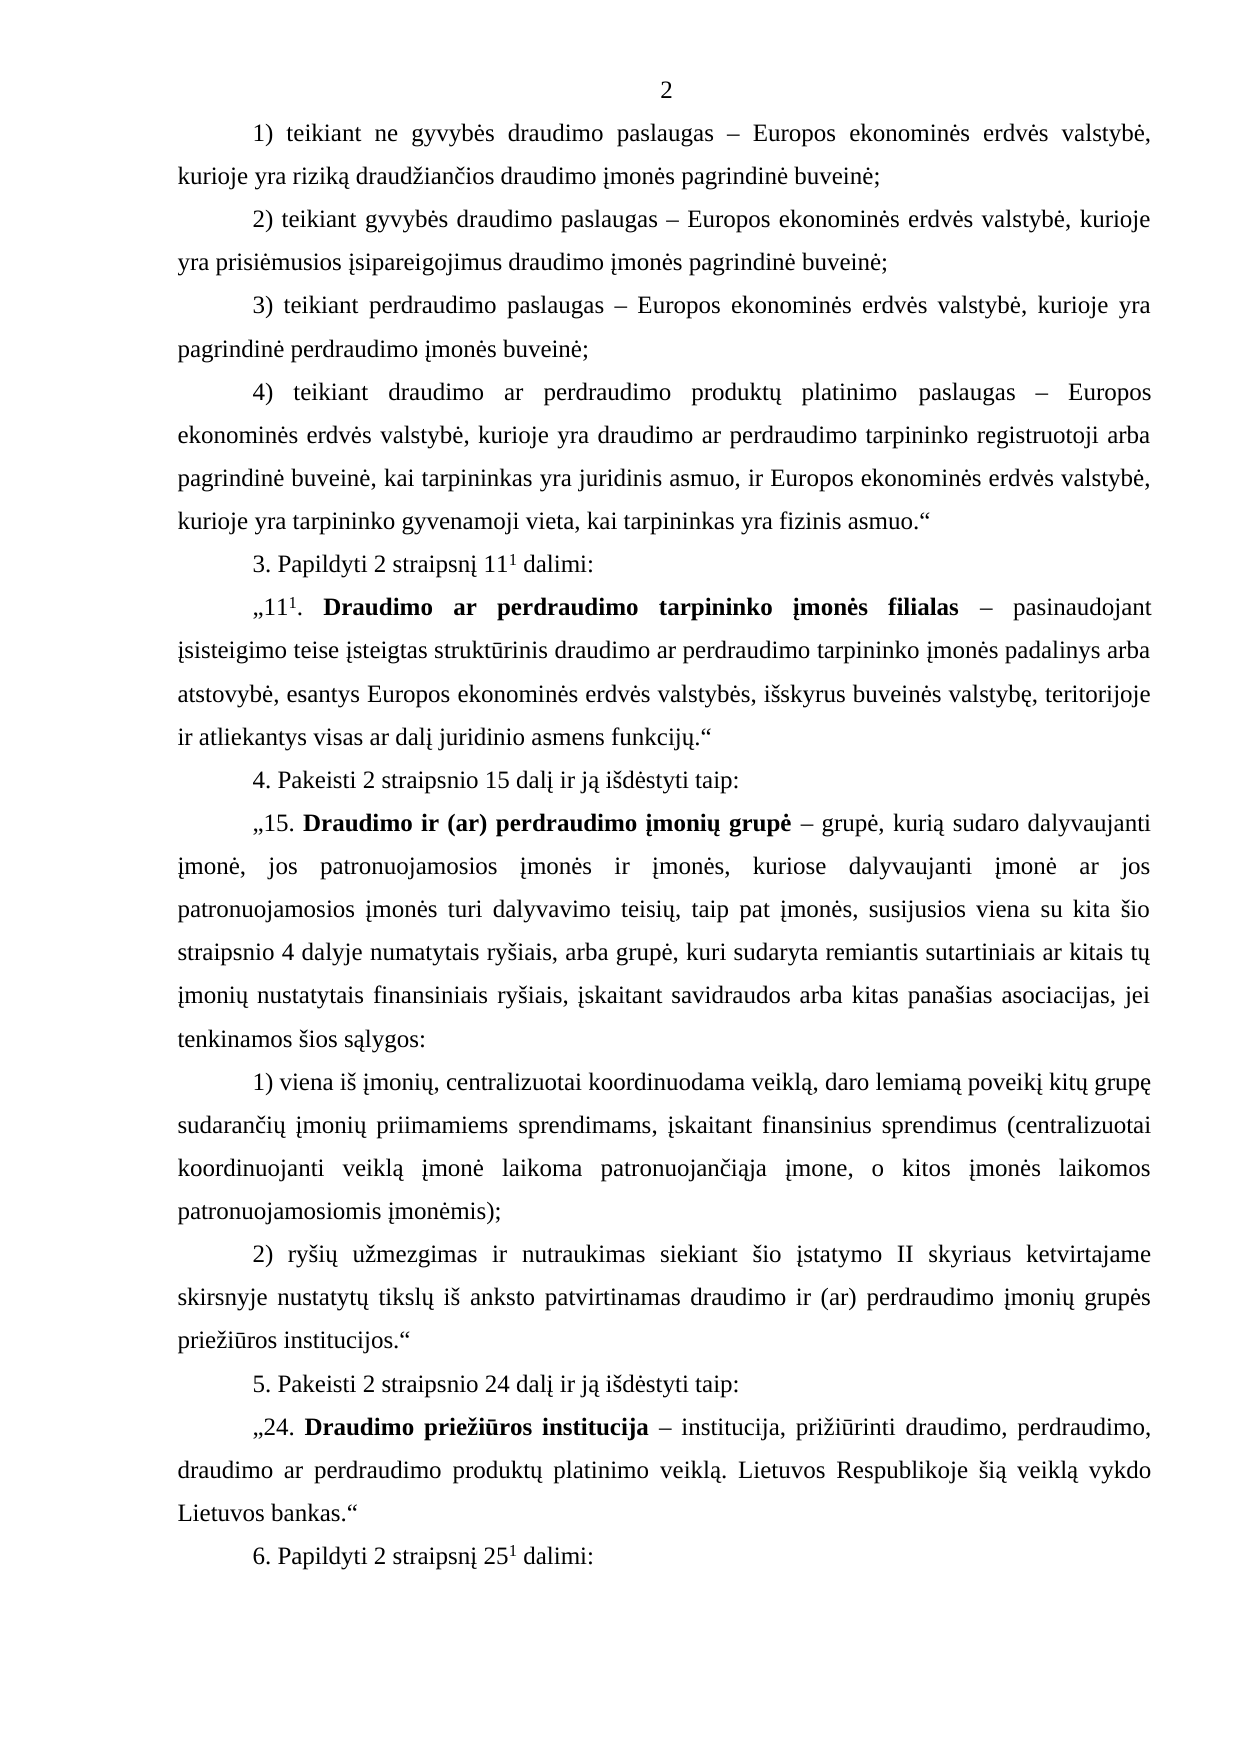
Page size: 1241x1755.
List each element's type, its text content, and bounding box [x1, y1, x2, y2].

text 1) teikiant ne gyvybės draudimo paslaugas – Europos ekonominės erdvės valstybė, kurioje yra riziką draudžiančios draudimo įmonės pagrindinė buveinė; [177, 118, 1152, 190]
text 5. Pakeisti 2 straipsnio 24 dalį ir ją išdėstyti taip: [177, 1369, 1152, 1397]
text 6. Papildyti 2 straipsnį 251 dalimi: [177, 1541, 1152, 1570]
text 4) teikiant draudimo ar perdraudimo produktų platinimo paslaugas – Europos ekonominės erdvės valstybė, kurioje yra draudimo ar perdraudimo tarpininko registruotoji arba pagrindinė buveinė, kai tarpininkas yra juridinis asmuo, ir Europos ekonominės erdvės valstybė, kurioje yra tarpininko gyvenamoji vieta, kai tarpininkas yra fizinis asmuo.“ [177, 377, 1152, 535]
text 3) teikiant perdraudimo paslaugas – Europos ekonominės erdvės valstybė, kurioje yra pagrindinė perdraudimo įmonės buveinė; [177, 291, 1152, 362]
text 4. Pakeisti 2 straipsnio 15 dalį ir ją išdėstyti taip: [177, 765, 1152, 794]
text „15. Draudimo ir (ar) perdraudimo įmonių grupė – grupė, kurią sudaro dalyvaujanti įmonė, jos patronuojamosios įmonės ir įmonės, kuriose dalyvaujanti įmonė ar jos patronuojamosios įmonės turi dalyvavimo teisių, taip pat įmonės, susijusios viena su kita šio straipsnio 4 dalyje numatytais ryšiais, arba grupė, kuri sudaryta remiantis sutartiniais ar kitais tų įmonių nustatytais finansiniais ryšiais, įskaitant savidraudos arba kitas panašias asociacijas, jei tenkinamos šios sąlygos: [177, 808, 1152, 1052]
text „24. Draudimo priežiūros institucija – institucija, prižiūrinti draudimo, perdraudimo, draudimo ar perdraudimo produktų platinimo veiklą. Lietuvos Respublikoje šią veiklą vykdo Lietuvos bankas.“ [177, 1412, 1152, 1527]
text „111. Draudimo ar perdraudimo tarpininko įmonės filialas – pasinaudojant įsisteigimo teise įsteigtas struktūrinis draudimo ar perdraudimo tarpininko įmonės padalinys arba atstovybė, esantys Europos ekonominės erdvės valstybės, išskyrus buveinės valstybę, teritorijoje ir atliekantys visas ar dalį juridinio asmens funkcijų.“ [177, 592, 1152, 751]
text 3. Papildyti 2 straipsnį 111 dalimi: [177, 549, 1152, 578]
text 2) ryšių užmezgimas ir nutraukimas siekiant šio įstatymo II skyriaus ketvirtajame skirsnyje nustatytų tikslų iš anksto patvirtinamas draudimo ir (ar) perdraudimo įmonių grupės priežiūros institucijos.“ [177, 1239, 1152, 1354]
text 1) viena iš įmonių, centralizuotai koordinuodama veiklą, daro lemiamą poveikį kitų grupę sudarančių įmonių priimamiems sprendimams, įskaitant finansinius sprendimus (centralizuotai koordinuojanti veiklą įmonė laikoma patronuojančiąja įmone, o kitos įmonės laikomos patronuojamosiomis įmonėmis); [177, 1067, 1152, 1225]
text 2) teikiant gyvybės draudimo paslaugas – Europos ekonominės erdvės valstybė, kurioje yra prisiėmusios įsipareigojimus draudimo įmonės pagrindinė buveinė; [177, 204, 1152, 276]
